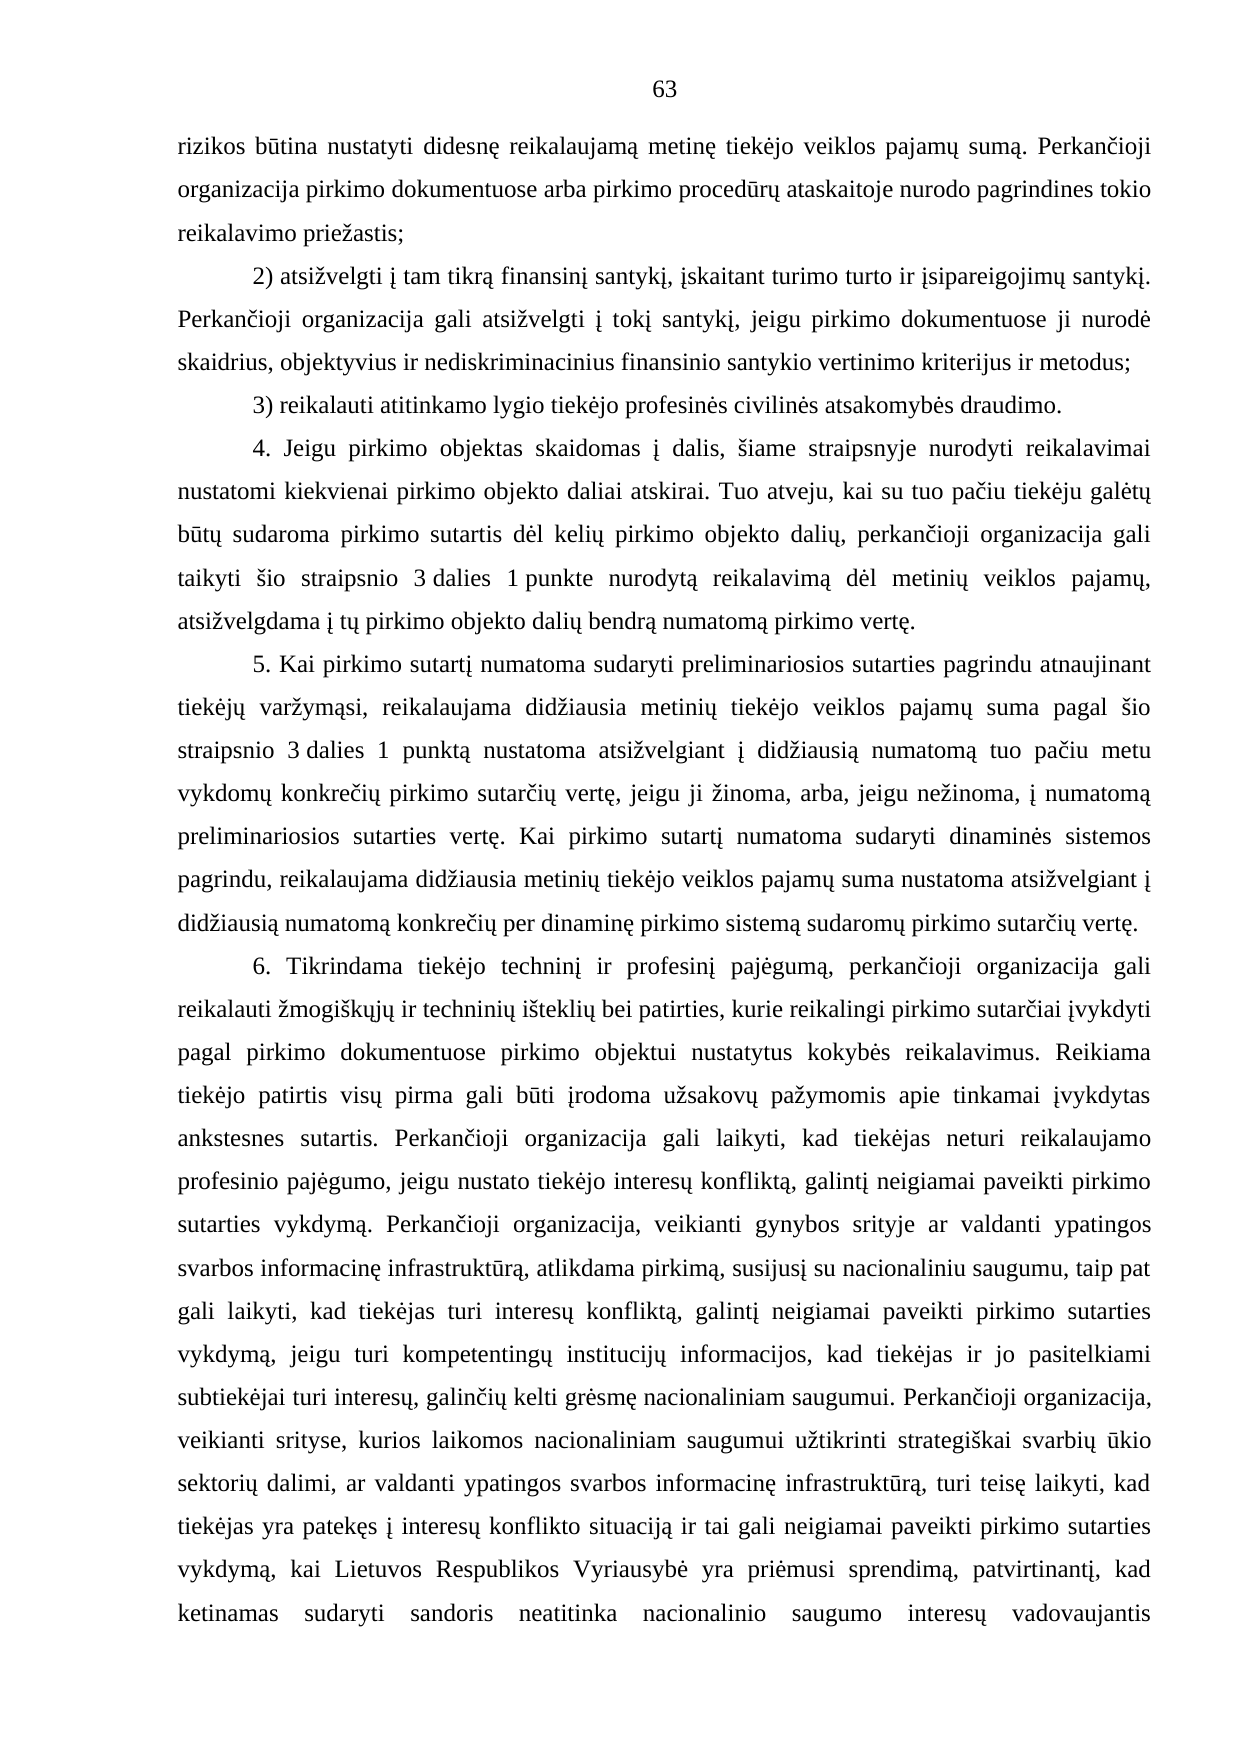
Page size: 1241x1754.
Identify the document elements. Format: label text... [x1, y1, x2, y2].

text rizikos būtina nustatyti didesnę reikalaujamą metinę tiekėjo veiklos pajamų sumą. Perkančioji organizacija pirkimo dokumentuose arba pirkimo procedūrų ataskaitoje nurodo pagrindines tokio reikalavimo priežastis; [177, 131, 1152, 246]
text 3) reikalauti atitinkamo lygio tiekėjo profesinės civilinės atsakomybės draudimo. [177, 390, 1152, 419]
text 4. Jeigu pirkimo objektas skaidomas į dalis, šiame straipsnyje nurodyti reikalavimai nustatomi kiekvienai pirkimo objekto daliai atskirai. Tuo atveju, kai su tuo pačiu tiekėju galėtų būtų sudaroma pirkimo sutartis dėl kelių pirkimo objekto dalių, perkančioji organizacija gali taikyti šio straipsnio 3 dalies 1 punkte nurodytą reikalavimą dėl metinių veiklos pajamų, atsižvelgdama į tų pirkimo objekto dalių bendrą numatomą pirkimo vertę. [177, 433, 1152, 634]
text 5. Kai pirkimo sutartį numatoma sudaryti preliminariosios sutarties pagrindu atnaujinant tiekėjų varžymąsi, reikalaujama didžiausia metinių tiekėjo veiklos pajamų suma pagal šio straipsnio 3 dalies 1 punktą nustatoma atsižvelgiant į didžiausią numatomą tuo pačiu metu vykdomų konkrečių pirkimo sutarčių vertę, jeigu ji žinoma, arba, jeigu nežinoma, į numatomą preliminariosios sutarties vertę. Kai pirkimo sutartį numatoma sudaryti dinaminės sistemos pagrindu, reikalaujama didžiausia metinių tiekėjo veiklos pajamų suma nustatoma atsižvelgiant į didžiausią numatomą konkrečių per dinaminę pirkimo sistemą sudaromų pirkimo sutarčių vertę. [177, 649, 1152, 936]
text 2) atsižvelgti į tam tikrą finansinį santykį, įskaitant turimo turto ir įsipareigojimų santykį. Perkančioji organizacija gali atsižvelgti į tokį santykį, jeigu pirkimo dokumentuose ji nurodė skaidrius, objektyvius ir nediskriminacinius finansinio santykio vertinimo kriterijus ir metodus; [177, 261, 1152, 376]
text 6. Tikrindama tiekėjo techninį ir profesinį pajėgumą, perkančioji organizacija gali reikalauti žmogiškųjų ir techninių išteklių bei patirties, kurie reikalingi pirkimo sutarčiai įvykdyti pagal pirkimo dokumentuose pirkimo objektui nustatytus kokybės reikalavimus. Reikiama tiekėjo patirtis visų pirma gali būti įrodoma užsakovų pažymomis apie tinkamai įvykdytas ankstesnes sutartis. Perkančioji organizacija gali laikyti, kad tiekėjas neturi reikalaujamo profesinio pajėgumo, jeigu nustato tiekėjo interesų konfliktą, galintį neigiamai paveikti pirkimo sutarties vykdymą. Perkančioji organizacija, veikianti gynybos srityje ar valdanti ypatingos svarbos informacinę infrastruktūrą, atlikdama pirkimą, susijusį su nacionaliniu saugumu, taip pat gali laikyti, kad tiekėjas turi interesų konfliktą, galintį neigiamai paveikti pirkimo sutarties vykdymą, jeigu turi kompetentingų institucijų informacijos, kad tiekėjas ir jo pasitelkiami subtiekėjai turi interesų, galinčių kelti grėsmę nacionaliniam saugumui. Perkančioji organizacija, veikianti srityse, kurios laikomos nacionaliniam saugumui užtikrinti strategiškai svarbių ūkio sektorių dalimi, ar valdanti ypatingos svarbos informacinę infrastruktūrą, turi teisę laikyti, kad tiekėjas yra patekęs į interesų konflikto situaciją ir tai gali neigiamai paveikti pirkimo sutarties vykdymą, kai Lietuvos Respublikos Vyriausybė yra priėmusi sprendimą, patvirtinantį, kad ketinamas sudaryti sandoris neatitinka nacionalinio saugumo interesų vadovaujantis [177, 951, 1152, 1626]
